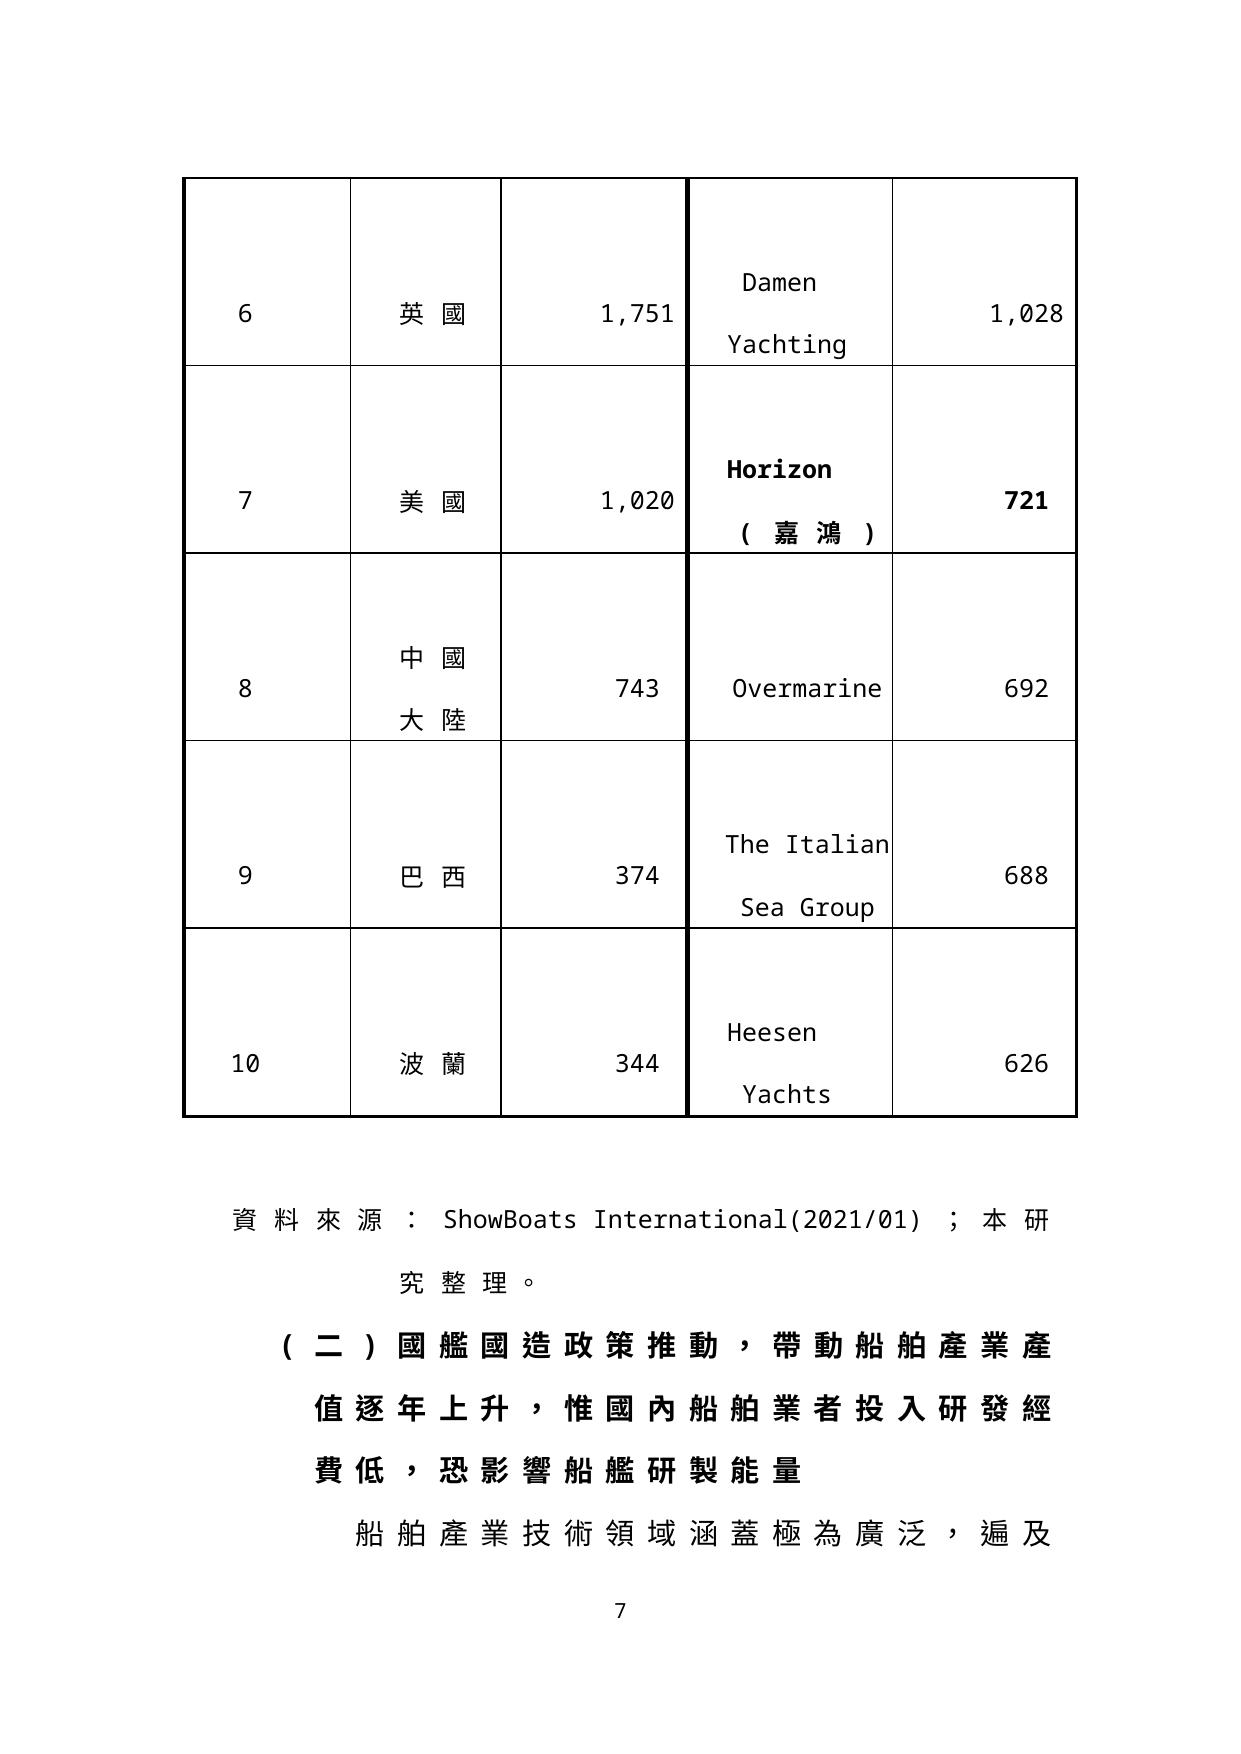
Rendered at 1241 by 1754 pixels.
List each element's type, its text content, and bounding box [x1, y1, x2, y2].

table_cell 9 [186, 741, 350, 927]
table_cell 美國 [351, 366, 500, 552]
table_cell 692 [893, 554, 1075, 740]
table_cell 波蘭 [351, 929, 500, 1115]
table_cell 721 [893, 366, 1075, 552]
table_cell The Italian Sea Group [690, 741, 892, 927]
table_cell Overmarine [690, 554, 892, 740]
table_cell 10 [186, 929, 350, 1115]
table_cell Heesen Yachts [690, 929, 892, 1115]
table_cell 巴西 [351, 741, 500, 927]
text (二)國艦國造政策推動，帶動船舶產業產值逐年上升，惟國內船舶業者投入研發經費低，恐影響船艦研製能量 [242, 1302, 1058, 1490]
table_cell 1,751 [502, 179, 685, 365]
text 船舶產業技術領域涵蓋極為廣泛，遍及 [271, 1490, 1058, 1552]
table_cell 344 [502, 929, 685, 1115]
table_cell 8 [186, 554, 350, 740]
table_cell 626 [893, 929, 1075, 1115]
table_cell 1,020 [502, 366, 685, 552]
table_cell 中國大陸 [351, 554, 500, 740]
table_cell 6 [186, 179, 350, 365]
table_cell 1,028 [893, 179, 1075, 365]
table_cell 7 [186, 366, 350, 552]
table_cell 743 [502, 554, 685, 740]
table_cell Damen Yachting [690, 179, 892, 365]
table_cell 英國 [351, 179, 500, 365]
text 資料來源：ShowBoats International(2021/01)；本研究整理。 [183, 1177, 1058, 1302]
table_cell Horizon(嘉鴻) [690, 366, 892, 552]
table_cell 688 [893, 741, 1075, 927]
table_cell 374 [502, 741, 685, 927]
